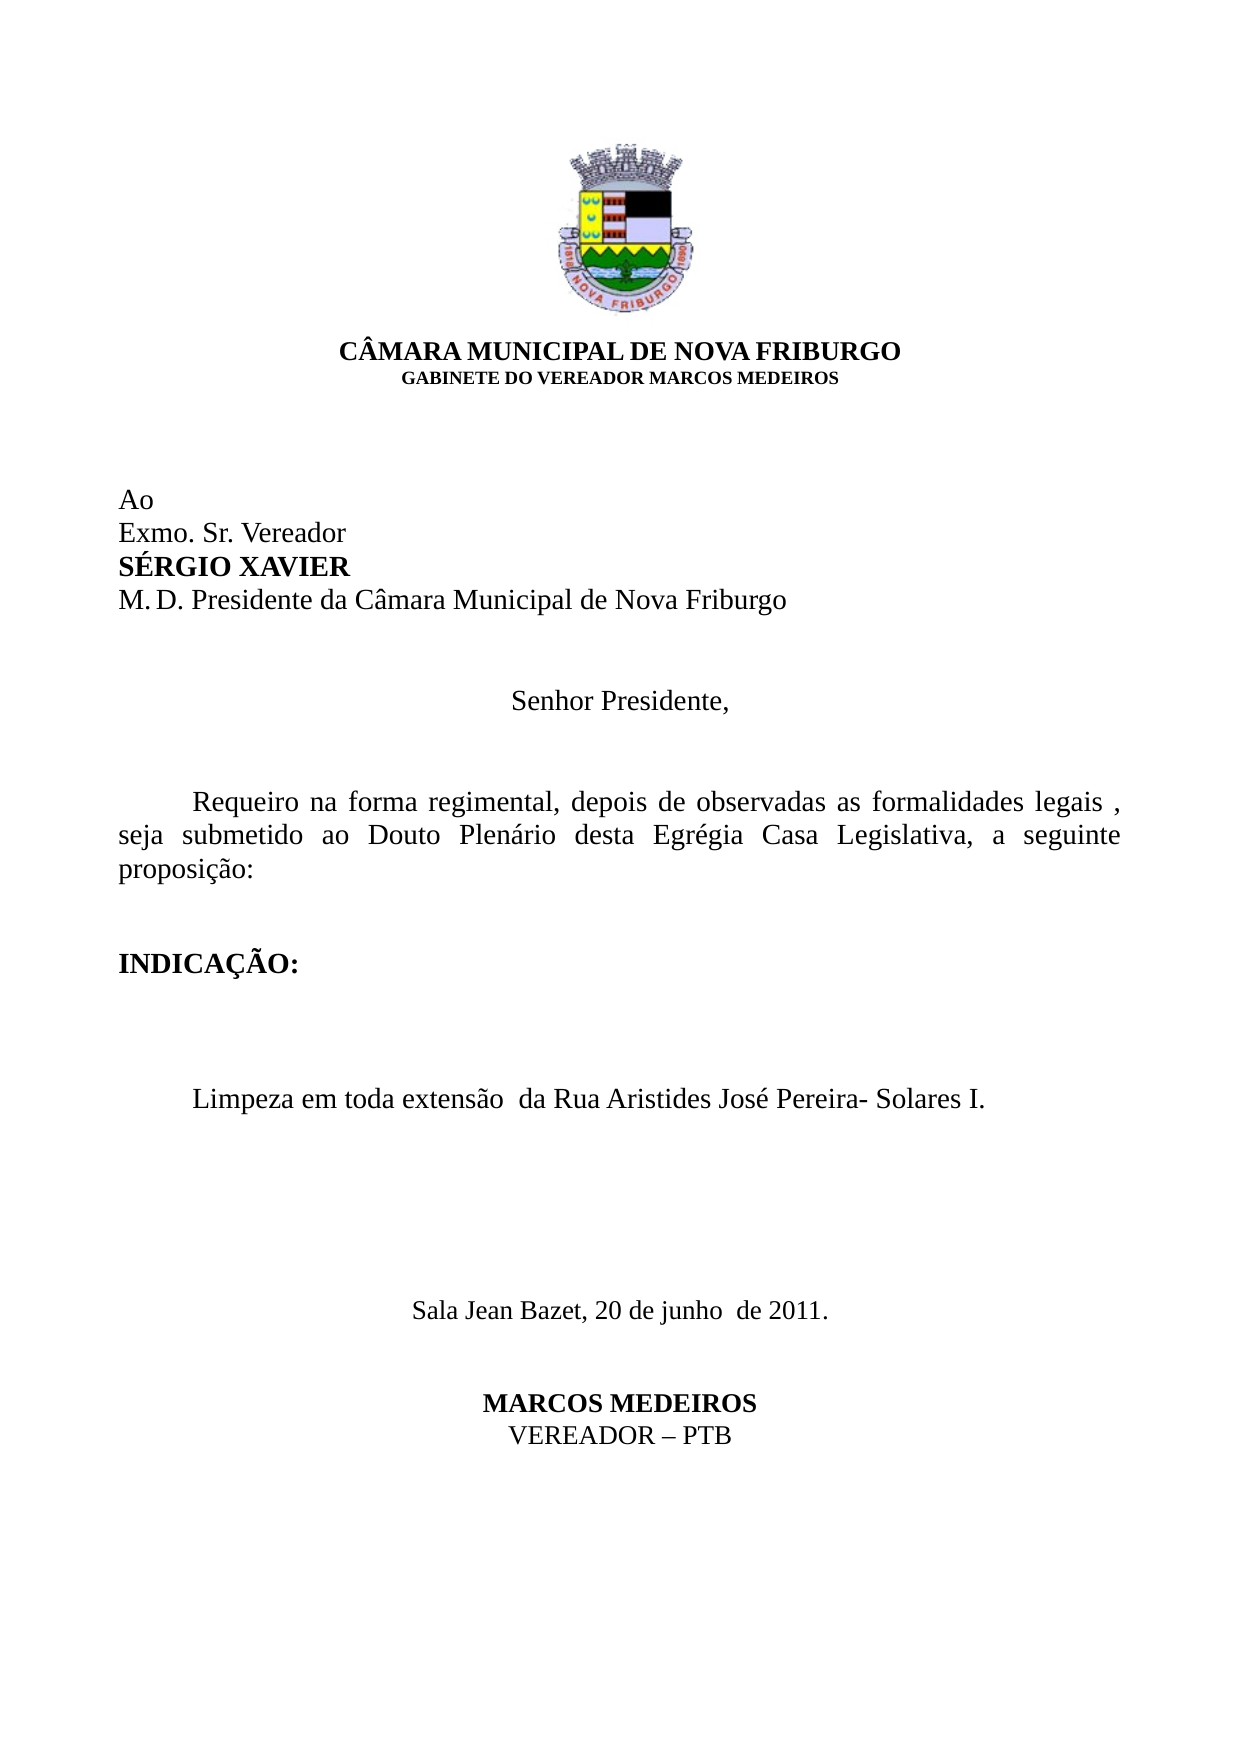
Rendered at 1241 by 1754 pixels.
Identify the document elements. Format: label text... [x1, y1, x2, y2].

text VEREADOR – PTB [118, 1419, 1122, 1450]
text GABINETE DO VEREADOR MARCOS MEDEIROS [118, 367, 1122, 388]
picture [537, 127, 703, 327]
list D. Presidente da Câmara Municipal de Nova Friburgo [118, 582, 1122, 616]
text Exmo. Sr. Vereador [118, 515, 1122, 549]
text Requeiro na forma regimental, depois de observadas as formalidades legais , seja submetido ao Douto Plenário desta Egrégia Casa Legislativa, a seguinte proposição: [118, 784, 1122, 884]
text Limpeza em toda extensão da Rua Aristides José Pereira- Solares I. [118, 1081, 1122, 1114]
text SÉRGIO XAVIER [118, 549, 1122, 582]
text MARCOS MEDEIROS [118, 1388, 1122, 1419]
text Senhor Presidente, [118, 683, 1122, 717]
text Sala Jean Bazet, 20 de junho de 2011. [118, 1294, 1122, 1325]
text CÂMARA MUNICIPAL DE NOVA FRIBURGO [118, 335, 1122, 367]
text Ao [118, 482, 1122, 515]
text INDICAÇÃO: [118, 947, 1122, 980]
